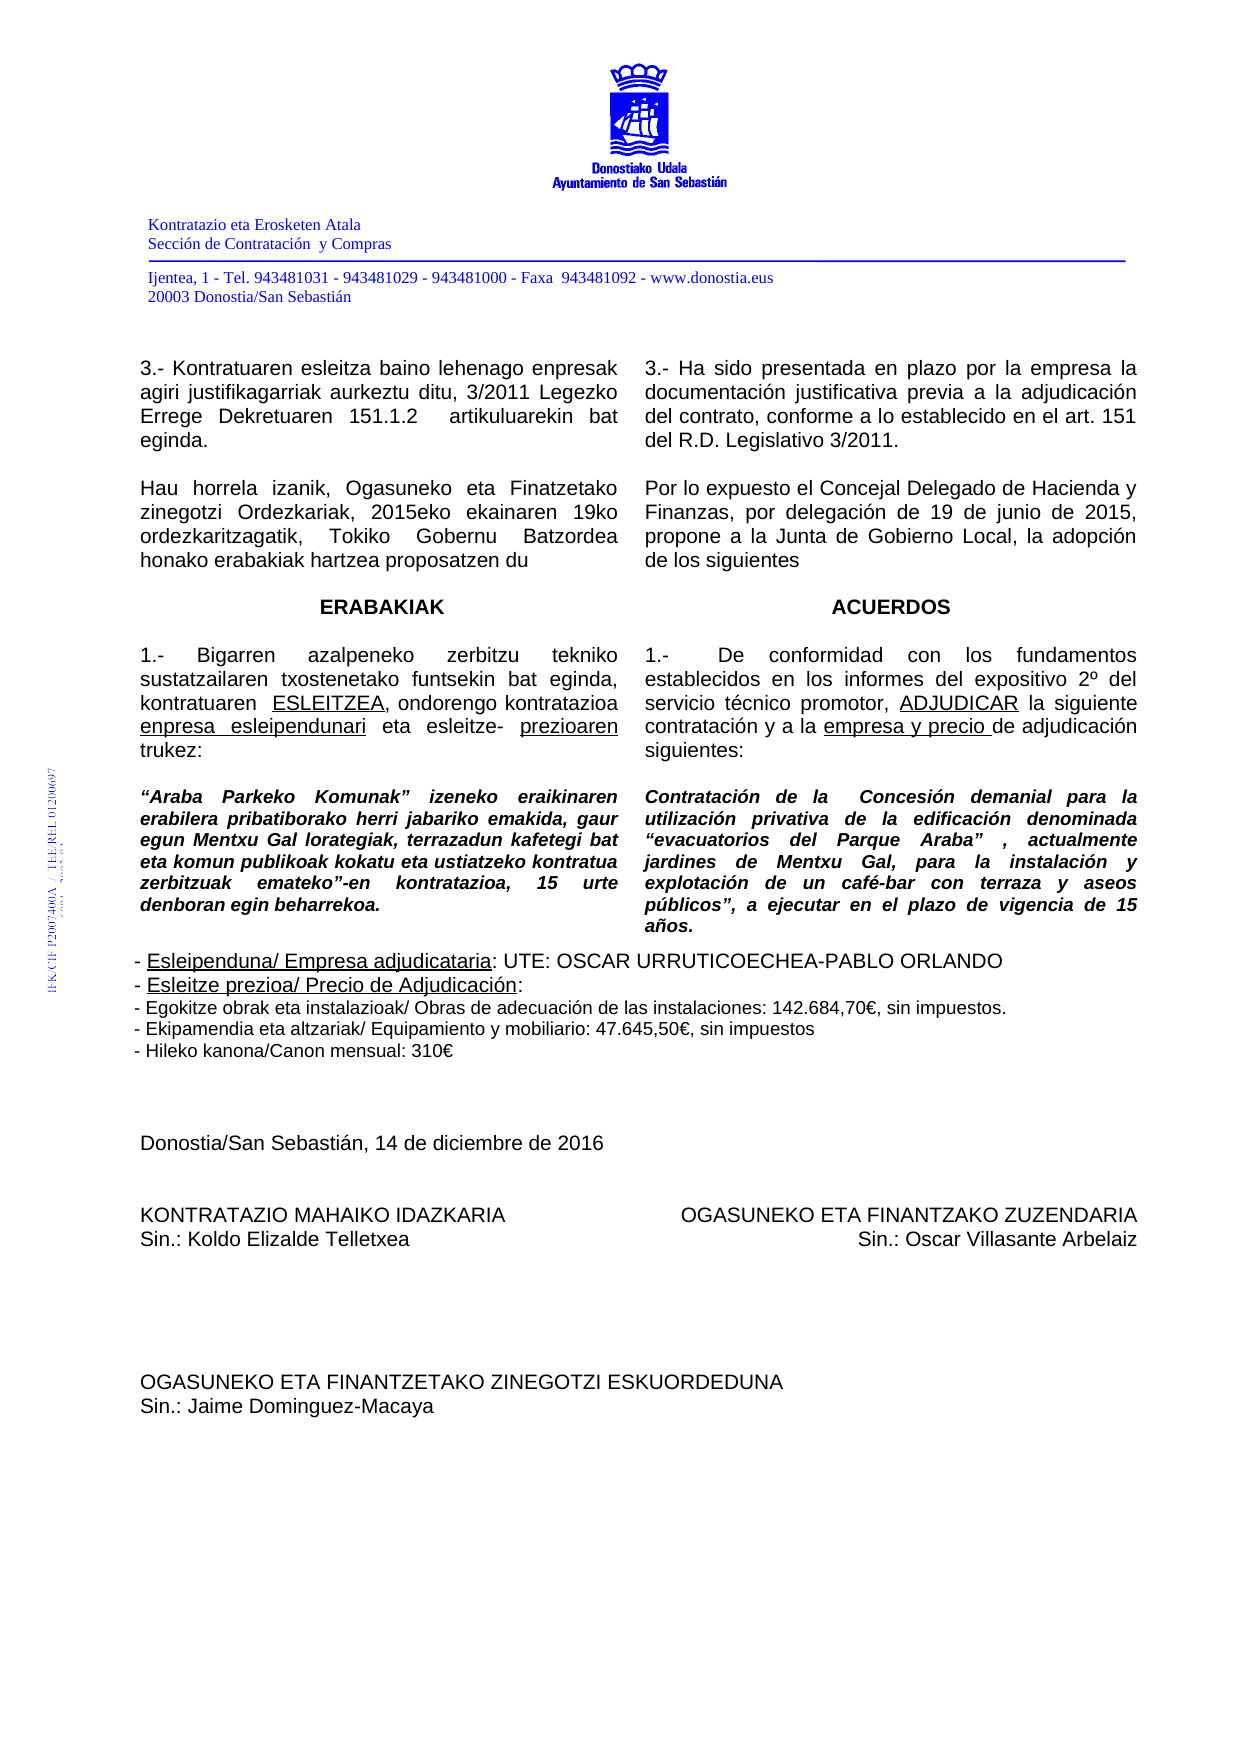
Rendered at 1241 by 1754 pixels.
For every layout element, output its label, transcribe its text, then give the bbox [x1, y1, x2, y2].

table_cell Contratación de la Concesión demanial para la utilización privativa de la edificación denominada “evacuatorios del Parque Araba” , actualmente jardines de Mentxu Gal, para la instalación y explotación de un café-bar con terraza y aseos públicos”, a ejecutar en el plazo de vigencia de 15 años. [631, 774, 1151, 948]
table_cell [127, 1250, 631, 1370]
table_cell 3.- Kontratuaren esleitza baino lehenago enpresak agiri justifikagarriak aurkeztu ditu, 3/2011 Legezko Errege Dekretuaren 151.1.2 artikuluarekin bat eginda. [127, 345, 631, 464]
table_cell KONTRATAZIO MAHAIKO IDAZKARIA Sin.: Koldo Elizalde Telletxea [127, 1203, 631, 1250]
table_cell 1.- De conformidad con los fundamentos establecidos en los informes del expositivo 2º del servicio técnico promotor, ADJUDICAR la siguiente contratación y a la empresa y precio de adjudicación siguientes: [631, 631, 1151, 774]
table_cell - Esleitze prezioa/ Precio de Adjudicación: [127, 973, 1151, 996]
table_cell [631, 1250, 1151, 1370]
table_cell ACUERDOS [631, 583, 1151, 631]
table_cell “Araba Parkeko Komunak” izeneko eraikinaren erabilera pribatiborako herri jabariko emakida, gaur egun Mentxu Gal lorategiak, terrazadun kafetegi bat eta komun publikoak kokatu eta ustiatzeko kontratua zerbitzuak emateko”-en kontratazioa, 15 urte denboran egin beharrekoa. [127, 774, 631, 948]
table_cell Por lo expuesto el Concejal Delegado de Hacienda y Finanzas, por delegación de 19 de junio de 2015, propone a la Junta de Gobierno Local, la adopción de los siguientes [631, 464, 1151, 583]
table_cell 1.- Bigarren azalpeneko zerbitzu tekniko sustatzailaren txostenetako funtsekin bat eginda, kontratuaren ESLEITZEA, ondorengo kontratazioa enpresa esleipendunari eta esleitze- prezioaren trukez: [127, 631, 631, 774]
picture [550, 59, 734, 196]
table_cell OGASUNEKO ETA FINANTZAKO ZUZENDARIA Sin.: Oscar Villasante Arbelaiz [631, 1203, 1151, 1250]
table_cell OGASUNEKO ETA FINANTZETAKO ZINEGOTZI ESKUORDEDUNA Sin.: Jaime Dominguez-Macaya [127, 1370, 1151, 1418]
table_cell 3.- Ha sido presentada en plazo por la empresa la documentación justificativa previa a la adjudicación del contrato, conforme a lo establecido en el art. 151 del R.D. Legislativo 3/2011. [631, 345, 1151, 464]
table_cell - Egokitze obrak eta instalazioak/ Obras de adecuación de las instalaciones: 142.684,70€, sin impuestos. - Ekipamendia eta altzariak/ Equipamiento y mobiliario: 47.645,50€, sin impuestos - Hileko kanona/Canon mensual: 310€ [127, 996, 1151, 1083]
table_cell ERABAKIAK [127, 583, 631, 631]
table_cell Donostia/San Sebastián, 14 de diciembre de 2016 [127, 1083, 1151, 1202]
table_cell Hau horrela izanik, Ogasuneko eta Finatzetako zinegotzi Ordezkariak, 2015eko ekainaren 19ko ordezkaritzagatik, Tokiko Gobernu Batzordea honako erabakiak hartzea proposatzen du [127, 464, 631, 583]
table_cell - Esleipenduna/ Empresa adjudicataria: UTE: OSCAR URRUTICOECHEA-PABLO ORLANDO [127, 949, 1151, 972]
